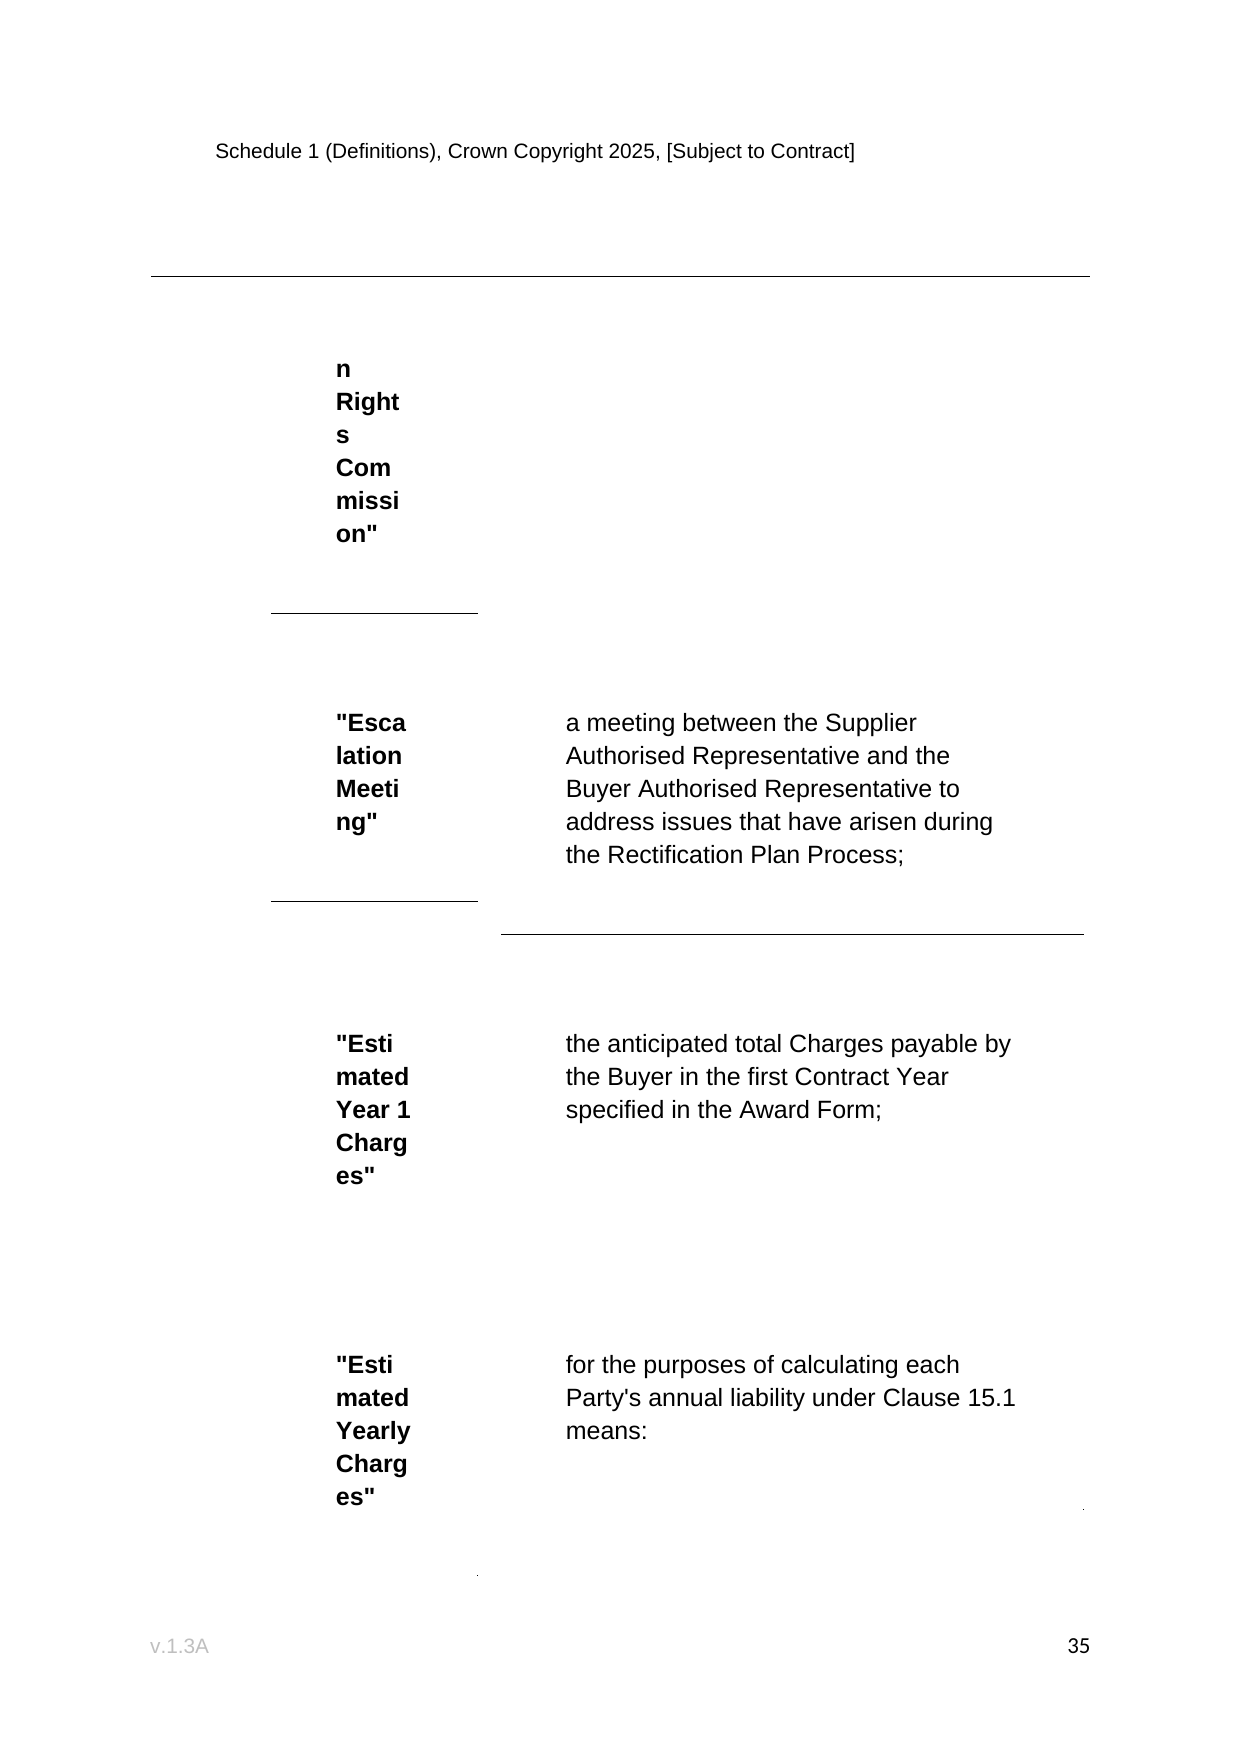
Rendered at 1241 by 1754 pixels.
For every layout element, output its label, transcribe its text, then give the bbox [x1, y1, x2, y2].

table_cell a meeting between the Supplier Authorised Representative and the Buyer Authorised Representative to address issues that have arisen during the Rectification Plan Process; [489, 630, 1095, 951]
table_cell for the purposes of calculating each Party's annual liability under Clause 15.1 means: in the first Contract Year, the Estimated Year 1 Charges; or in any subsequent Contract Years, the Charges paid or payable in the previous Contract Year; or after the end of this Contract, the Charges paid or payable in the last Contract Year during the Contract Period; [489, 1272, 1095, 1593]
table_cell the anticipated total Charges payable by the Buyer in the first Contract Year specified in the Award Form; [489, 951, 1095, 1272]
table_cell "Estimated Yearly Charges" [254, 1272, 489, 1593]
table_cell [489, 276, 1095, 630]
table_cell n Rights Commission" [254, 276, 489, 630]
table_cell "Estimated Year 1 Charges" [254, 951, 489, 1272]
table_cell "Escalation Meeting" [254, 630, 489, 951]
